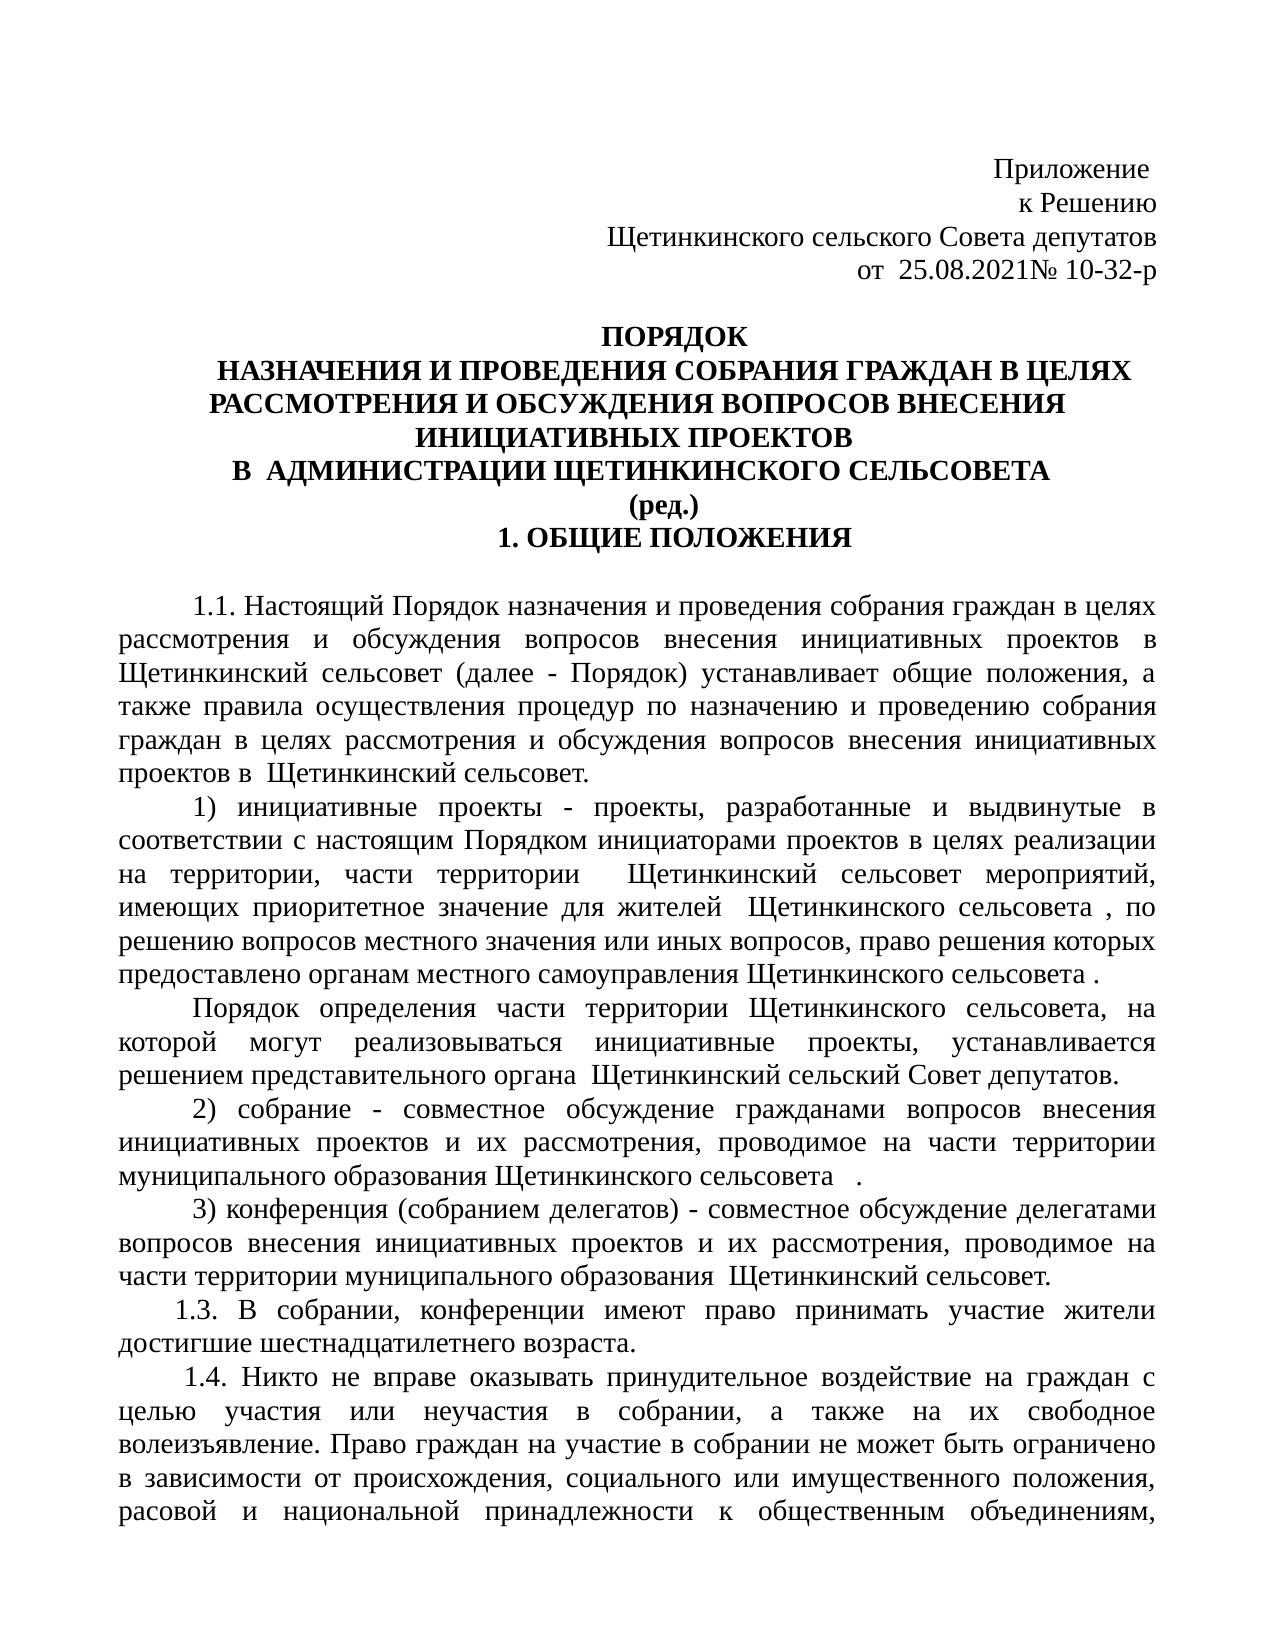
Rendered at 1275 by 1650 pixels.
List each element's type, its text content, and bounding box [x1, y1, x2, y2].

text Приложение [118, 152, 1157, 185]
text 3) конференция (собранием делегатов) - совместное обсуждение делегатами вопросов внесения инициативных проектов и их рассмотрения, проводимое на части территории муниципального образования Щетинкинский сельсовет. [118, 1191, 1157, 1292]
text ПОРЯДОК [118, 319, 1157, 353]
text Щетинкинского сельского Совета депутатов [118, 219, 1157, 252]
text к Решению [118, 185, 1157, 219]
text от 25.08.2021№ 10-32-р [118, 252, 1157, 286]
text 1) инициативные проекты - проекты, разработанные и выдвинутые в соответствии с настоящим Порядком инициаторами проектов в целях реализации на территории, части территории Щетинкинский сельсовет мероприятий, имеющих приоритетное значение для жителей Щетинкинского сельсовета , по решению вопросов местного значения или иных вопросов, право решения которых предоставлено органам местного самоуправления Щетинкинского сельсовета . [118, 789, 1157, 990]
text НАЗНАЧЕНИЯ И ПРОВЕДЕНИЯ СОБРАНИЯ ГРАЖДАН В ЦЕЛЯХ РАССМОТРЕНИЯ И ОБСУЖДЕНИЯ ВОПРОСОВ ВНЕСЕНИЯ ИНИЦИАТИВНЫХ ПРОЕКТОВ [118, 353, 1157, 453]
text 1.1. Настоящий Порядок назначения и проведения собрания граждан в целях рассмотрения и обсуждения вопросов внесения инициативных проектов в Щетинкинский сельсовет (далее - Порядок) устанавливает общие положения, а также правила осуществления процедур по назначению и проведению собрания граждан в целях рассмотрения и обсуждения вопросов внесения инициативных проектов в Щетинкинский сельсовет. [118, 588, 1157, 789]
list 1. ОБЩИЕ ПОЛОЖЕНИЯ [192, 521, 1157, 554]
text (ред.) [118, 487, 1157, 521]
text Порядок определения части территории Щетинкинского сельсовета, на которой могут реализовываться инициативные проекты, устанавливается решением представительного органа Щетинкинский сельский Совет депутатов. [118, 990, 1157, 1091]
text 1.3. В собрании, конференции имеют право принимать участие жители достигшие шестнадцатилетнего возраста. [118, 1292, 1157, 1359]
text В АДМИНИСТРАЦИИ ЩЕТИНКИНСКОГО СЕЛЬСОВЕТА [118, 453, 1157, 487]
text 1.4. Никто не вправе оказывать принудительное воздействие на граждан с целью участия или неучастия в собрании, а также на их свободное волеизъявление. Право граждан на участие в собрании не может быть ограничено в зависимости от происхождения, социального или имущественного положения, расовой и национальной принадлежности к общественным объединениям, [118, 1359, 1157, 1527]
text 2) собрание - совместное обсуждение гражданами вопросов внесения инициативных проектов и их рассмотрения, проводимое на части территории муниципального образования Щетинкинского сельсовета . [118, 1091, 1157, 1191]
